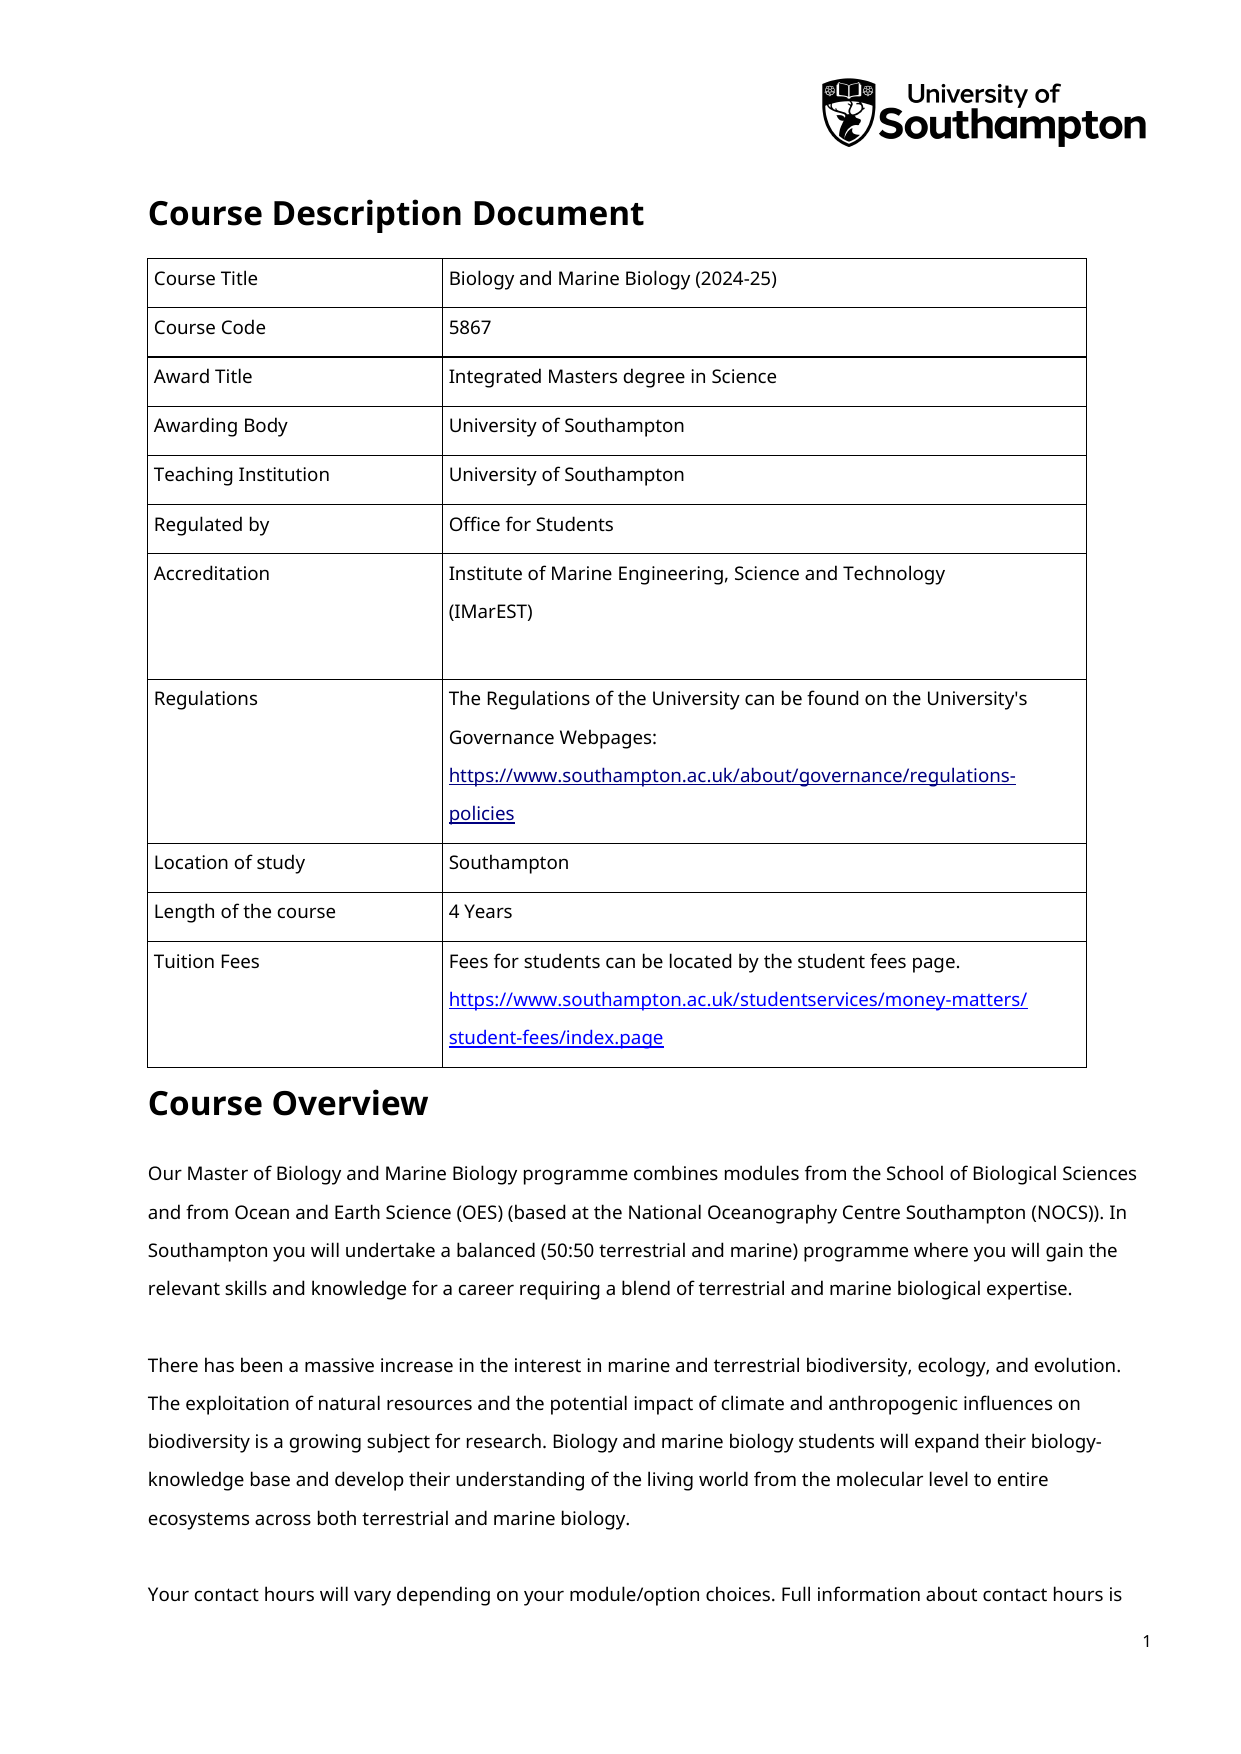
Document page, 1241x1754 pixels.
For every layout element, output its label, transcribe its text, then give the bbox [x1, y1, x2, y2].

table_cell University of Southampton [443, 456, 1086, 504]
table_cell Teaching Institution [148, 456, 442, 504]
table_cell 4 Years [443, 893, 1086, 941]
table_cell Regulations [148, 680, 442, 843]
table_cell University of Southampton [443, 407, 1086, 455]
subtitle Course Description Document [148, 190, 1152, 235]
table_header Course Title [148, 259, 442, 307]
table_cell Course Code [148, 308, 442, 356]
table_cell Integrated Masters degree in Science [443, 358, 1086, 406]
subtitle Course Overview [148, 1080, 1152, 1126]
table_cell Accreditation [148, 554, 442, 679]
table_cell Award Title [148, 358, 442, 406]
table_cell Location of study [148, 844, 442, 892]
table_cell Regulated by [148, 505, 442, 553]
text Our Master of Biology and Marine Biology programme combines modules from the School of Biological Sciences and from Ocean and Earth Science (OES) (based at the National Oceanography Centre Southampton (NOCS)). In Southampton you will undertake a balanced (50:50 terrestrial and marine) programme where you will gain the relevant skills and knowledge for a career requiring a blend of terrestrial and marine biological expertise. There has been a massive increase in the interest in marine and terrestrial biodiversity, ecology, and evolution. The exploitation of natural resources and the potential impact of climate and anthropogenic influences on biodiversity is a growing subject for research. Biology and marine biology students will expand their biology-knowledge base and develop their understanding of the living world from the molecular level to entire ecosystems across both terrestrial and marine biology. Your contact hours will vary depending on your module/option choices. Full information about contact hours is [148, 1161, 1145, 1607]
table_cell Office for Students [443, 505, 1086, 553]
table_cell Awarding Body [148, 407, 442, 455]
table_cell Fees for students can be located by the student fees page. https://www.southampton.ac.uk/studentservices/money-matters/student-fees/index.page [443, 942, 1086, 1067]
table_cell Tuition Fees [148, 942, 442, 1067]
table_cell The Regulations of the University can be found on the University's Governance Webpages: https://www.southampton.ac.uk/about/governance/regulations-policies [443, 680, 1086, 843]
table_header Biology and Marine Biology (2024-25) [443, 259, 1086, 307]
table_cell Institute of Marine Engineering, Science and Technology (IMarEST) [443, 554, 1086, 679]
table_cell 5867 [443, 308, 1086, 356]
table_cell Length of the course [148, 893, 442, 941]
table_cell Southampton [443, 844, 1086, 892]
